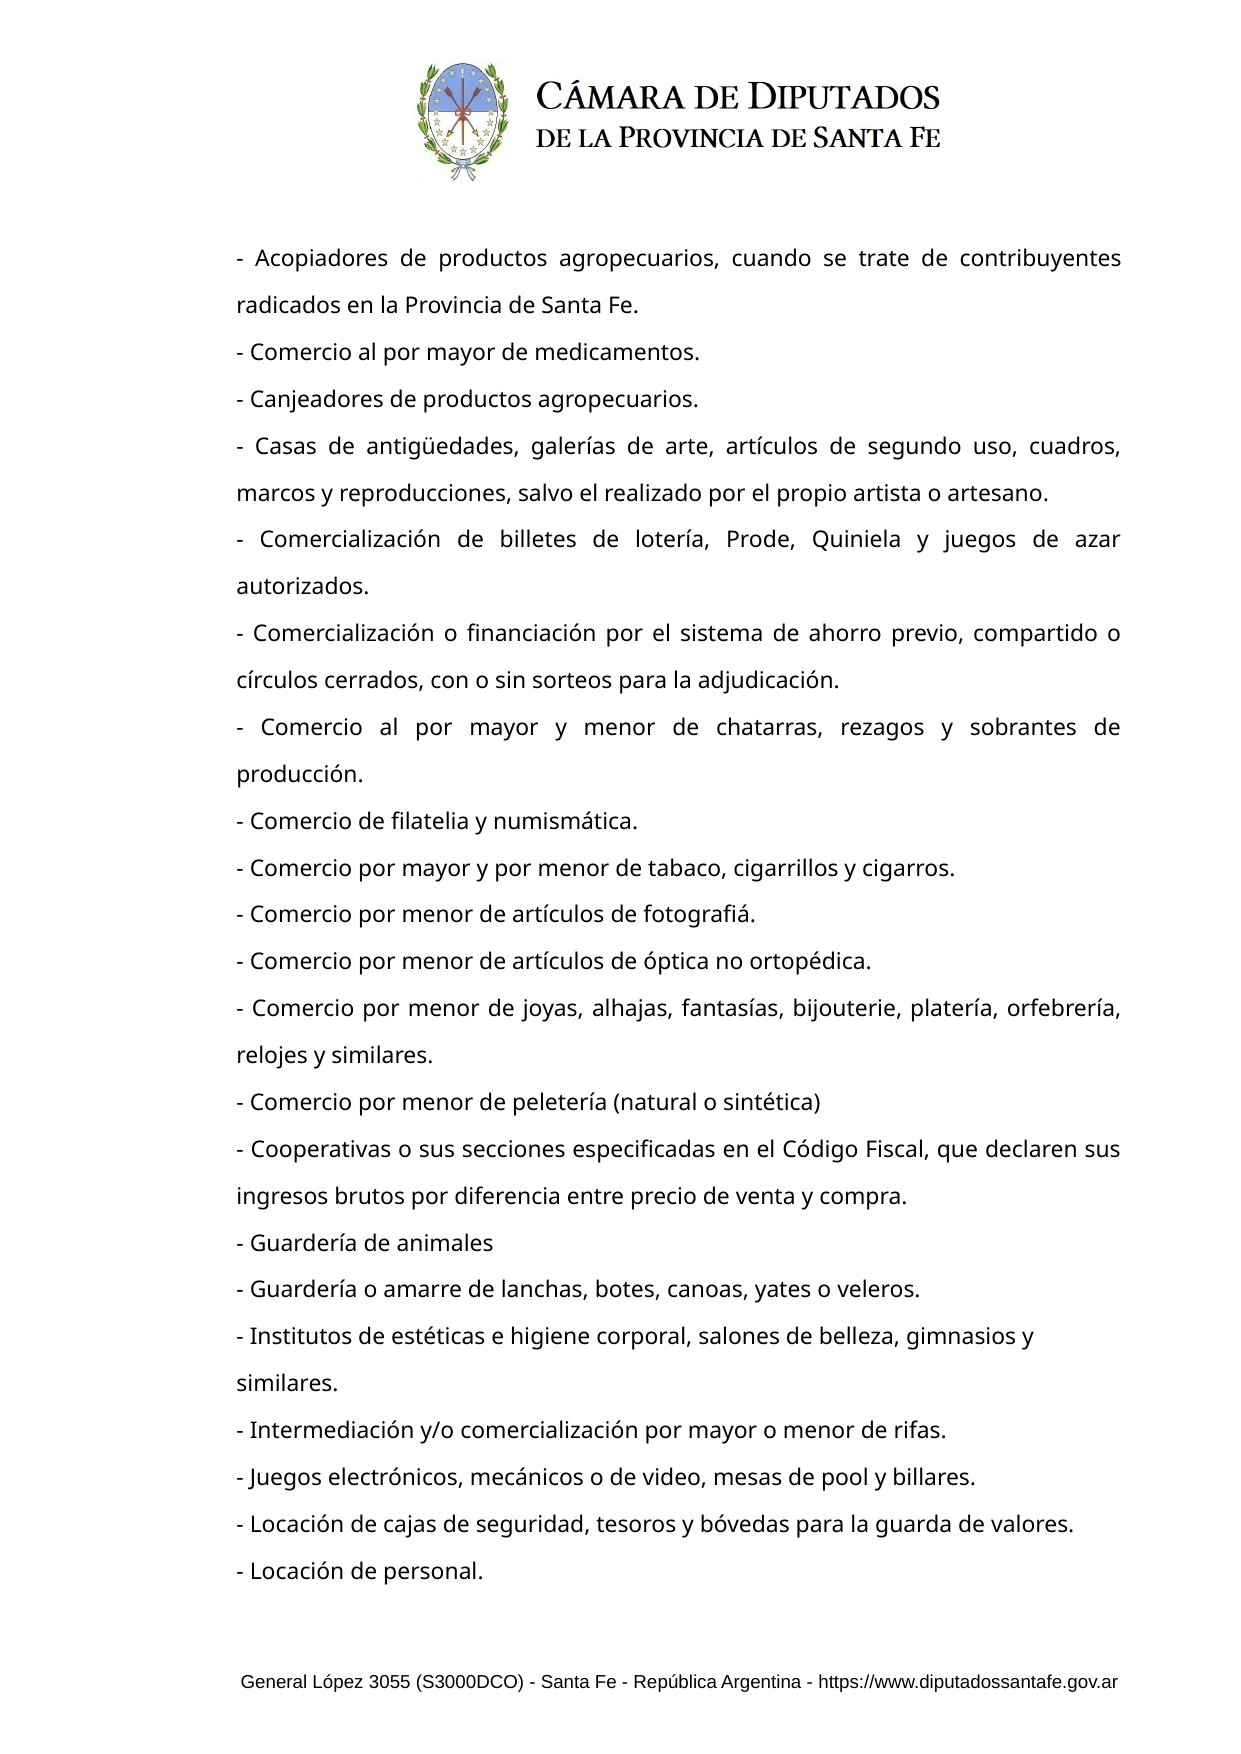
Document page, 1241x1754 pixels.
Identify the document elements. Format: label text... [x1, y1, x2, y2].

text - Locación de cajas de seguridad, tesoros y bóvedas para la guarda de valores. [236, 1508, 1122, 1539]
text - Casas de antigüedades, galerías de arte, artículos de segundo uso, cuadros, marcos y reproducciones, salvo el realizado por el propio artista o artesano. [236, 430, 1122, 508]
text - Institutos de estéticas e higiene corporal, salones de belleza, gimnasios y [236, 1320, 1122, 1352]
text - Comercio por menor de artículos de fotografiá. [236, 898, 1122, 930]
picture [413, 59, 945, 183]
text - Comercio por mayor y por menor de tabaco, cigarrillos y cigarros. [236, 852, 1122, 883]
text - Comercio por menor de joyas, alhajas, fantasías, bijouterie, platería, orfebrería, relojes y similares. [236, 992, 1122, 1070]
text - Comercialización o financiación por el sistema de ahorro previo, compartido o círculos cerrados, con o sin sorteos para la adjudicación. [236, 617, 1122, 695]
text similares. [236, 1367, 1122, 1398]
text - Comercio al por mayor y menor de chatarras, rezagos y sobrantes de producción. [236, 711, 1122, 789]
text - Locación de personal. [236, 1555, 1122, 1586]
text - Acopiadores de productos agropecuarios, cuando se trate de contribuyentes radicados en la Provincia de Santa Fe. [236, 242, 1122, 320]
text - Comercio al por mayor de medicamentos. [236, 336, 1122, 367]
text - Comercialización de billetes de lotería, Prode, Quiniela y juegos de azar autorizados. [236, 523, 1122, 602]
text - Cooperativas o sus secciones especificadas en el Código Fiscal, que declaren sus ingresos brutos por diferencia entre precio de venta y compra. [236, 1133, 1122, 1211]
text - Comercio por menor de artículos de óptica no ortopédica. [236, 945, 1122, 977]
text - Guardería o amarre de lanchas, botes, canoas, yates o veleros. [236, 1273, 1122, 1305]
text - Guardería de animales [236, 1227, 1122, 1258]
text - Comercio por menor de peletería (natural o sintética) [236, 1086, 1122, 1117]
text - Comercio de filatelia y numismática. [236, 805, 1122, 836]
text - Canjeadores de productos agropecuarios. [236, 383, 1122, 414]
text - Intermediación y/o comercialización por mayor o menor de rifas. [236, 1414, 1122, 1445]
text - Juegos electrónicos, mecánicos o de video, mesas de pool y billares. [236, 1461, 1122, 1492]
